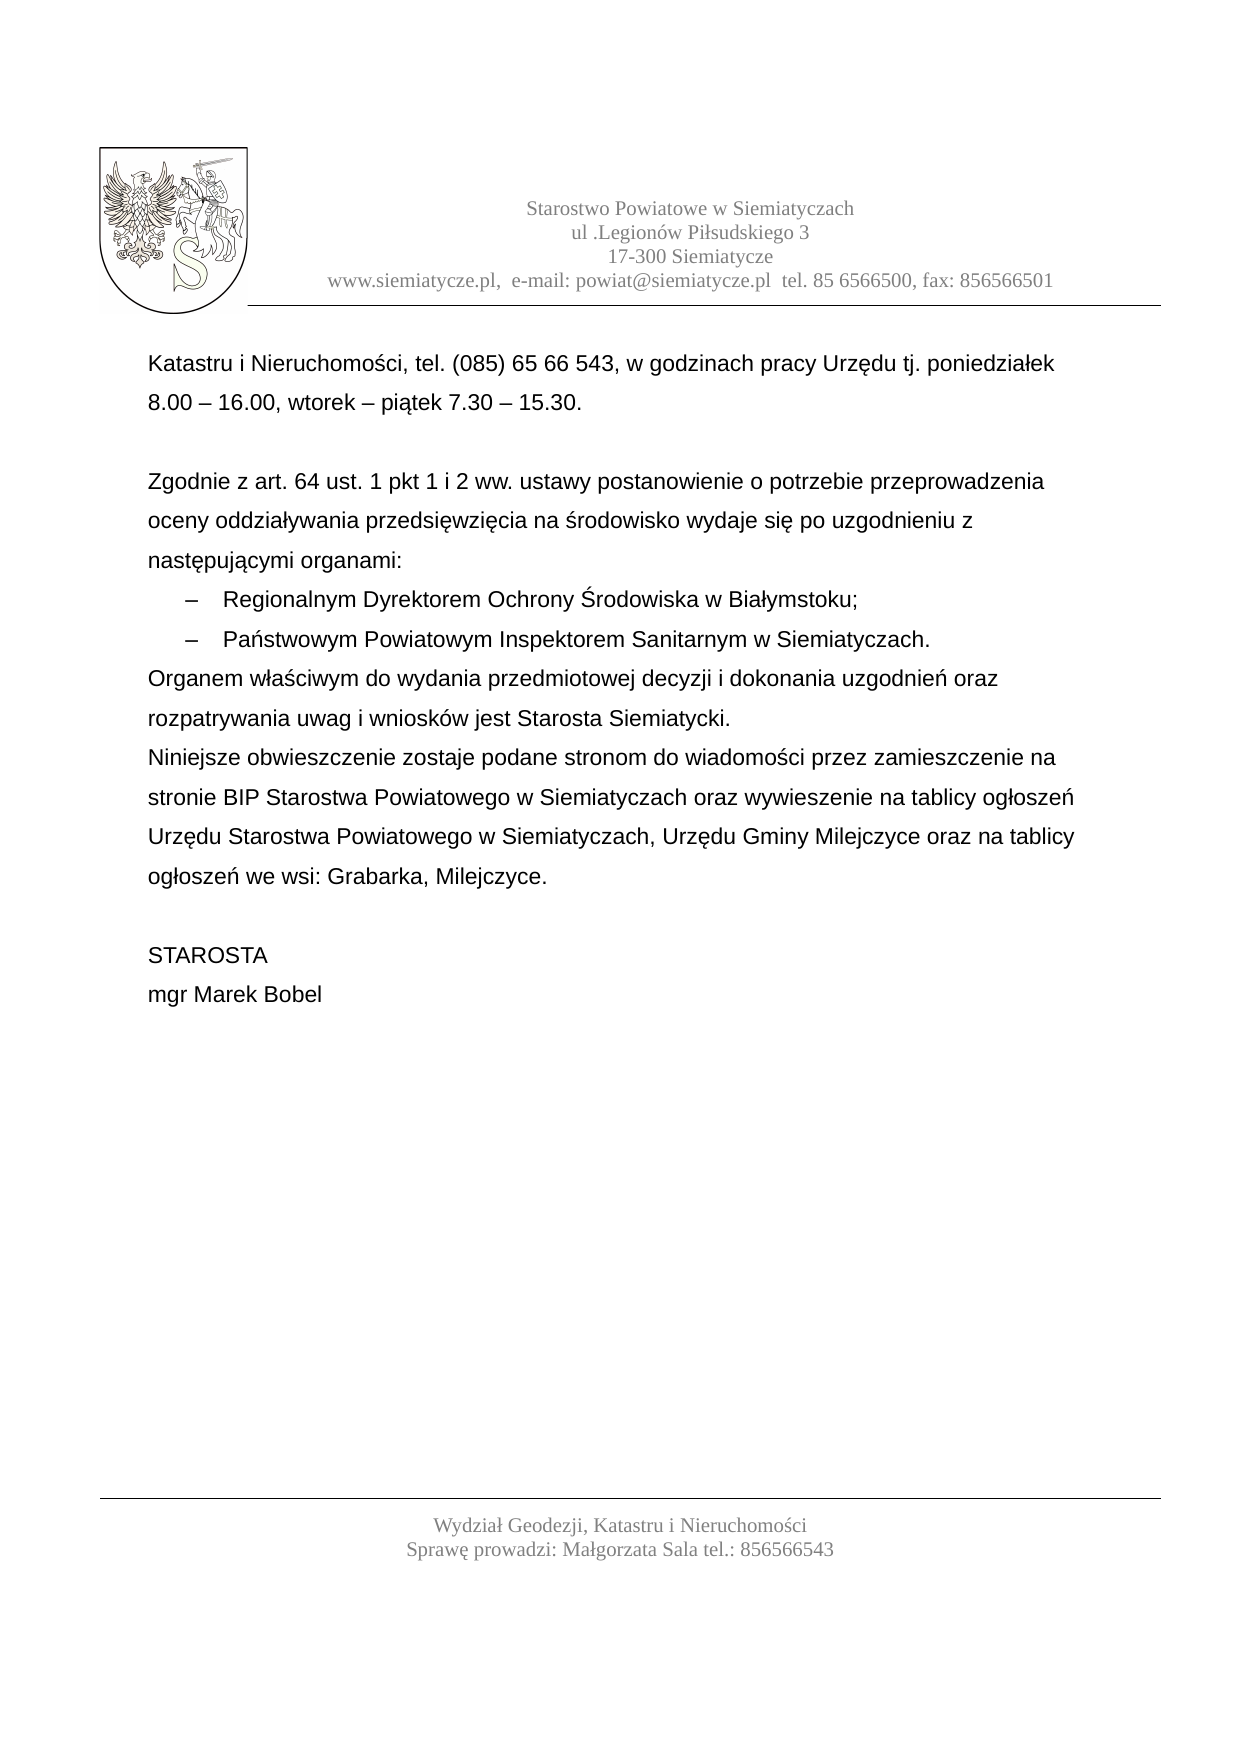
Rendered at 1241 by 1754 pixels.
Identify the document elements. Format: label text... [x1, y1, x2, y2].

text Organem właściwym do wydania przedmiotowej decyzji i dokonania uzgodnień oraz rozpatrywania uwag i wniosków jest Starosta Siemiatycki. [148, 665, 1093, 731]
text Niniejsze obwieszczenie zostaje podane stronom do wiadomości przez zamieszczenie na stronie BIP Starostwa Powiatowego w Siemiatyczach oraz wywieszenie na tablicy ogłoszeń Urzędu Starostwa Powiatowego w Siemiatyczach, Urzędu Gminy Milejczyce oraz na tablicy ogłoszeń we wsi: Grabarka, Milejczyce. [148, 744, 1093, 889]
text Katastru i Nieruchomości, tel. (085) 65 66 543, w godzinach pracy Urzędu tj. poniedziałek 8.00 – 16.00, wtorek – piątek 7.30 – 15.30. [148, 349, 1093, 415]
text Zgodnie z art. 64 ust. 1 pkt 1 i 2 ww. ustawy postanowienie o potrzebie przeprowadzenia oceny oddziaływania przedsięwzięcia na środowisko wydaje się po uzgodnieniu z następującymi organami: [148, 468, 1093, 573]
list Regionalnym Dyrektorem Ochrony Środowiska w Białymstoku; [185, 586, 1093, 613]
list Państwowym Powiatowym Inspektorem Sanitarnym w Siemiatyczach. [185, 626, 1093, 652]
text STAROSTA [148, 942, 1093, 968]
picture [99, 147, 248, 314]
text mgr Marek Bobel [148, 981, 1093, 1007]
